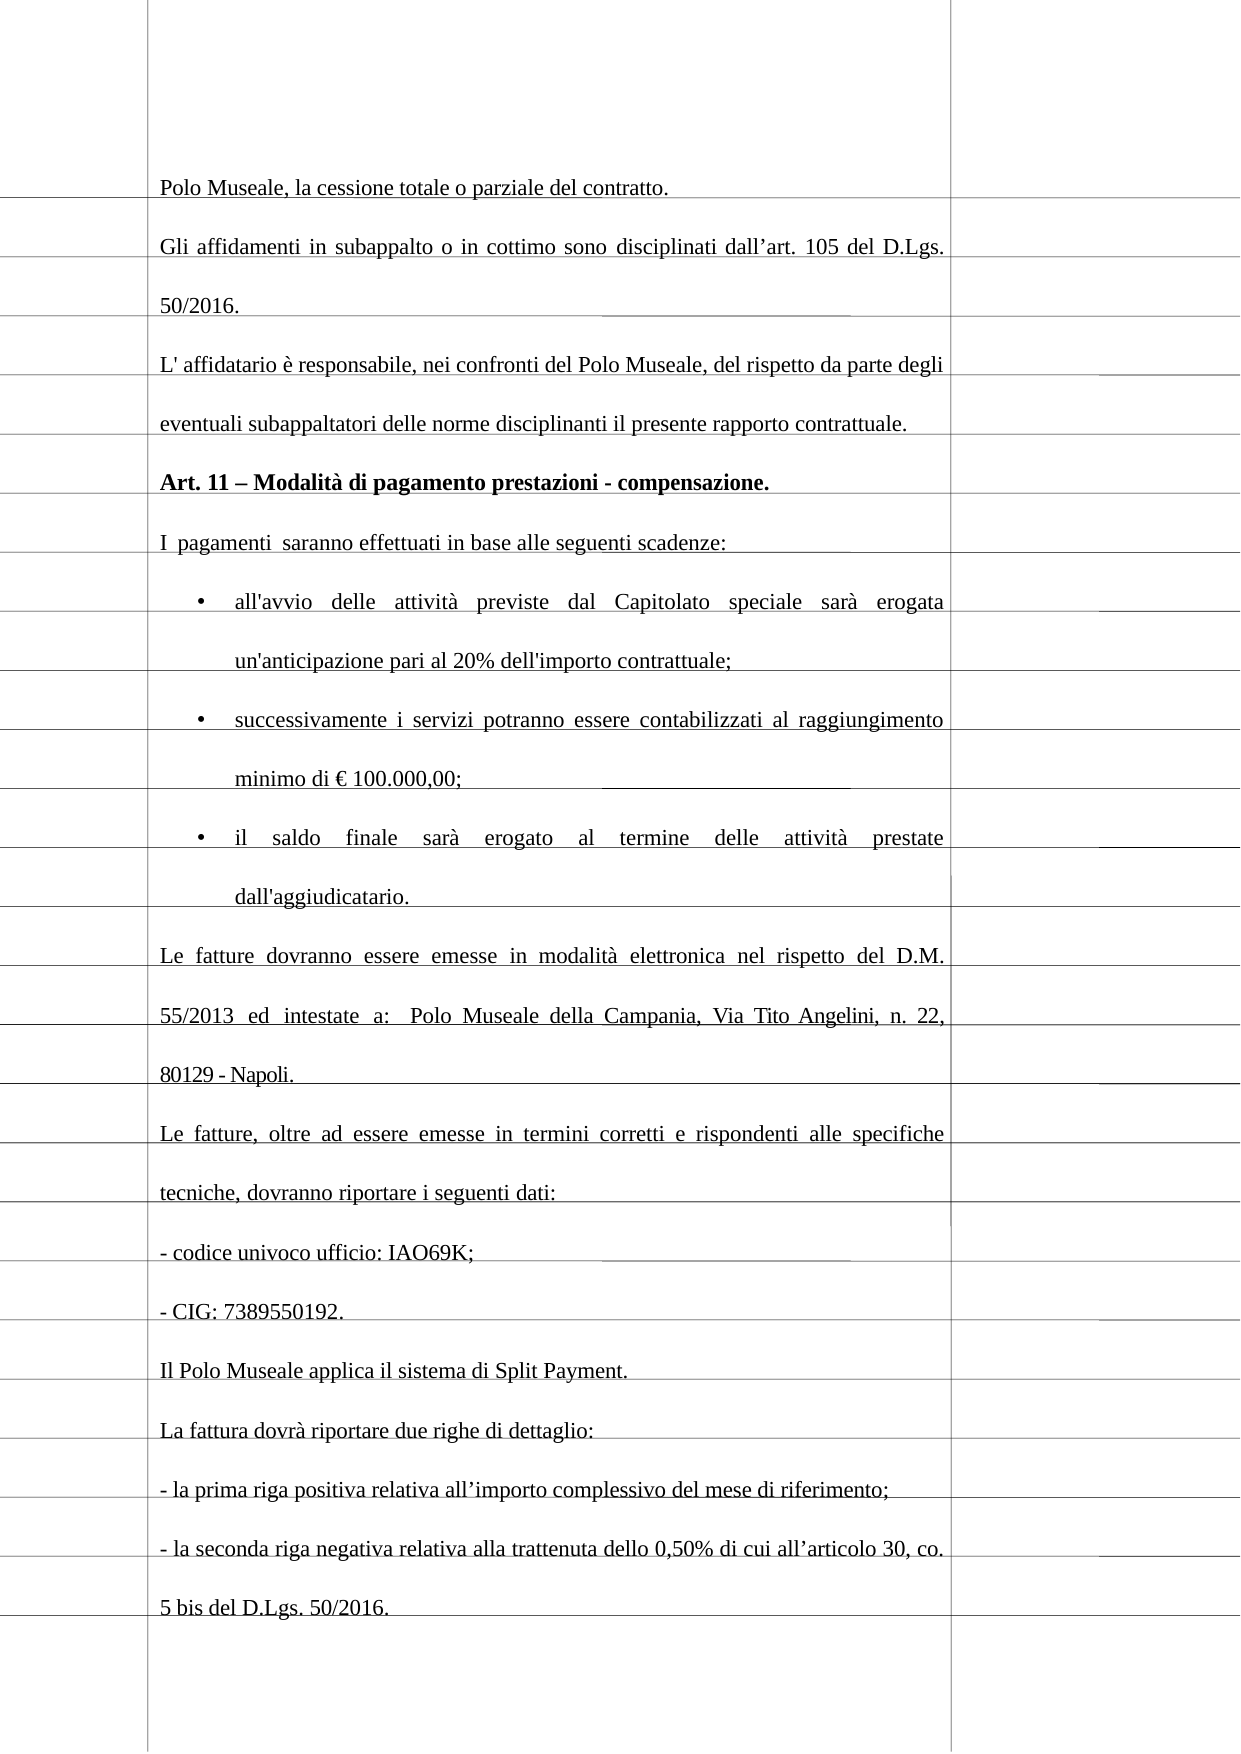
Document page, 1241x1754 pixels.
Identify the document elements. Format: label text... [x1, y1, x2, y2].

text - CIG: 7389550192. [159, 1272, 945, 1319]
text eventuali subappaltatori delle norme disciplinanti il presente rapporto contrattuale. [159, 376, 945, 433]
list minimo di € 100.000,00; [197, 730, 945, 788]
text Il Polo Museale applica il sistema di Split Payment. [159, 1331, 945, 1378]
text Le fatture, oltre ad essere emesse in termini corretti e rispondenti alle specifiche [159, 1094, 945, 1142]
text 55/2013 ed intestate a: Polo Museale della Campania, Via Tito Angelini, n. 22, [159, 966, 945, 1024]
text [159, 553, 945, 562]
text [159, 198, 945, 207]
list [197, 907, 945, 916]
text - la seconda riga negativa relativa alla trattenuta dello 0,50% di cui all’articolo 30, co. 5 bis del D.Lgs. 50/2016. [159, 1616, 945, 1628]
list successivamente i servizi potranno essere contabilizzati al raggiungimento [197, 680, 945, 729]
text La fattura dovrà riportare due righe di dettaglio: [159, 1391, 945, 1437]
text tecniche, dovranno riportare i seguenti dati: [159, 1144, 945, 1201]
text I pagamenti saranno effettuati in base alle seguenti scadenze: [159, 503, 945, 552]
text [159, 1262, 945, 1272]
list [197, 789, 945, 798]
text - codice univoco ufficio: IAO69K; [159, 1213, 945, 1260]
text [159, 1321, 945, 1331]
text Gli affidamenti in subappalto o in cottimo sono disciplinati dall’art. 105 del D.Lgs. [159, 207, 945, 256]
text 50/2016. [159, 258, 945, 315]
list [197, 671, 945, 680]
text [159, 1084, 945, 1094]
text [159, 435, 945, 444]
text - la prima riga positiva relativa all’importo complessivo del mese di riferimento; [159, 1498, 945, 1509]
text L' affidatario è responsabile, nei confronti del Polo Museale, del rispetto da parte degli [159, 326, 945, 374]
text - la prima riga positiva relativa all’importo complessivo del mese di riferimento; [159, 1450, 945, 1497]
text Art. 11 – Modalità di pagamento prestazioni - compensazione. [159, 444, 945, 492]
text Le fatture dovranno essere emesse in modalità elettronica nel rispetto del D.M. [159, 917, 945, 965]
text 80129 - Napoli. [159, 1025, 945, 1083]
text - la seconda riga negativa relativa alla trattenuta dello 0,50% di cui all’articolo 30, co. 5 bis del D.Lgs. 50/2016. [159, 1509, 945, 1555]
text [159, 1439, 945, 1450]
list dall'aggiudicatario. [197, 848, 945, 906]
text Polo Museale, la cessione totale o parziale del contratto. [159, 148, 945, 197]
list all'avvio delle attività previste dal Capitolato speciale sarà erogata [197, 562, 945, 610]
text [159, 1380, 945, 1391]
text - la seconda riga negativa relativa alla trattenuta dello 0,50% di cui all’articolo 30, co. 5 bis del D.Lgs. 50/2016. [159, 1557, 945, 1615]
list il saldo finale sarà erogato al termine delle attività prestate [197, 798, 945, 847]
text [159, 494, 945, 503]
text [159, 1203, 945, 1212]
text [159, 317, 945, 325]
list un'anticipazione pari al 20% dell'importo contrattuale; [197, 612, 945, 670]
